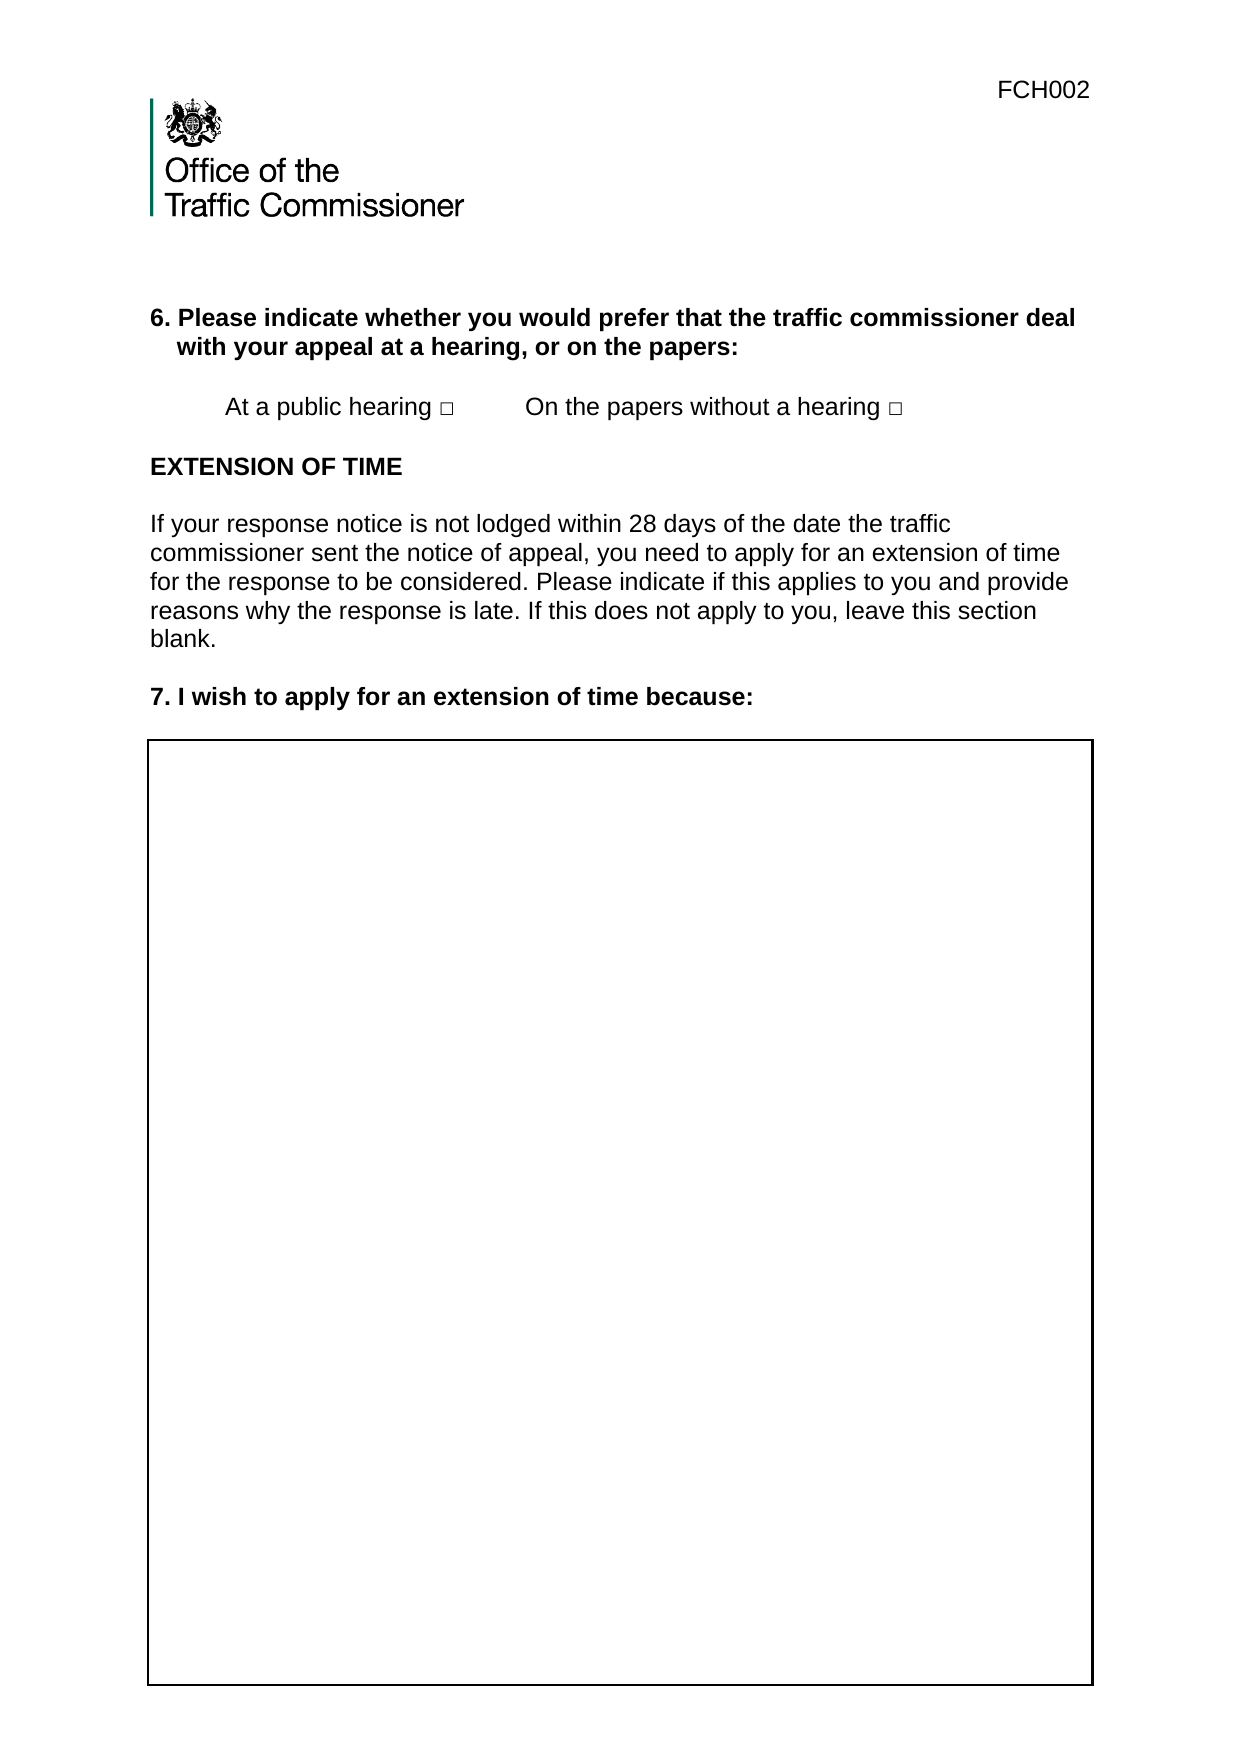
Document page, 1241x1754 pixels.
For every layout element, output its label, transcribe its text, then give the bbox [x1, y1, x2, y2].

text If your response notice is not lodged within 28 days of the date the traffic commissioner sent the notice of appeal, you need to apply for an extension of time for the response to be considered. Please indicate if this applies to you and provide reasons why the response is late. If this does not apply to you, leave this section blank. [150, 509, 1090, 653]
text 7. I wish to apply for an extension of time because: [150, 682, 1090, 711]
text 6. Please indicate whether you would prefer that the traffic commissioner deal with your appeal at a hearing, or on the papers: [150, 303, 1090, 360]
text At a public hearing ☐ On the papers without a hearing ☐ [150, 389, 1090, 423]
text EXTENSION OF TIME [150, 452, 1090, 481]
